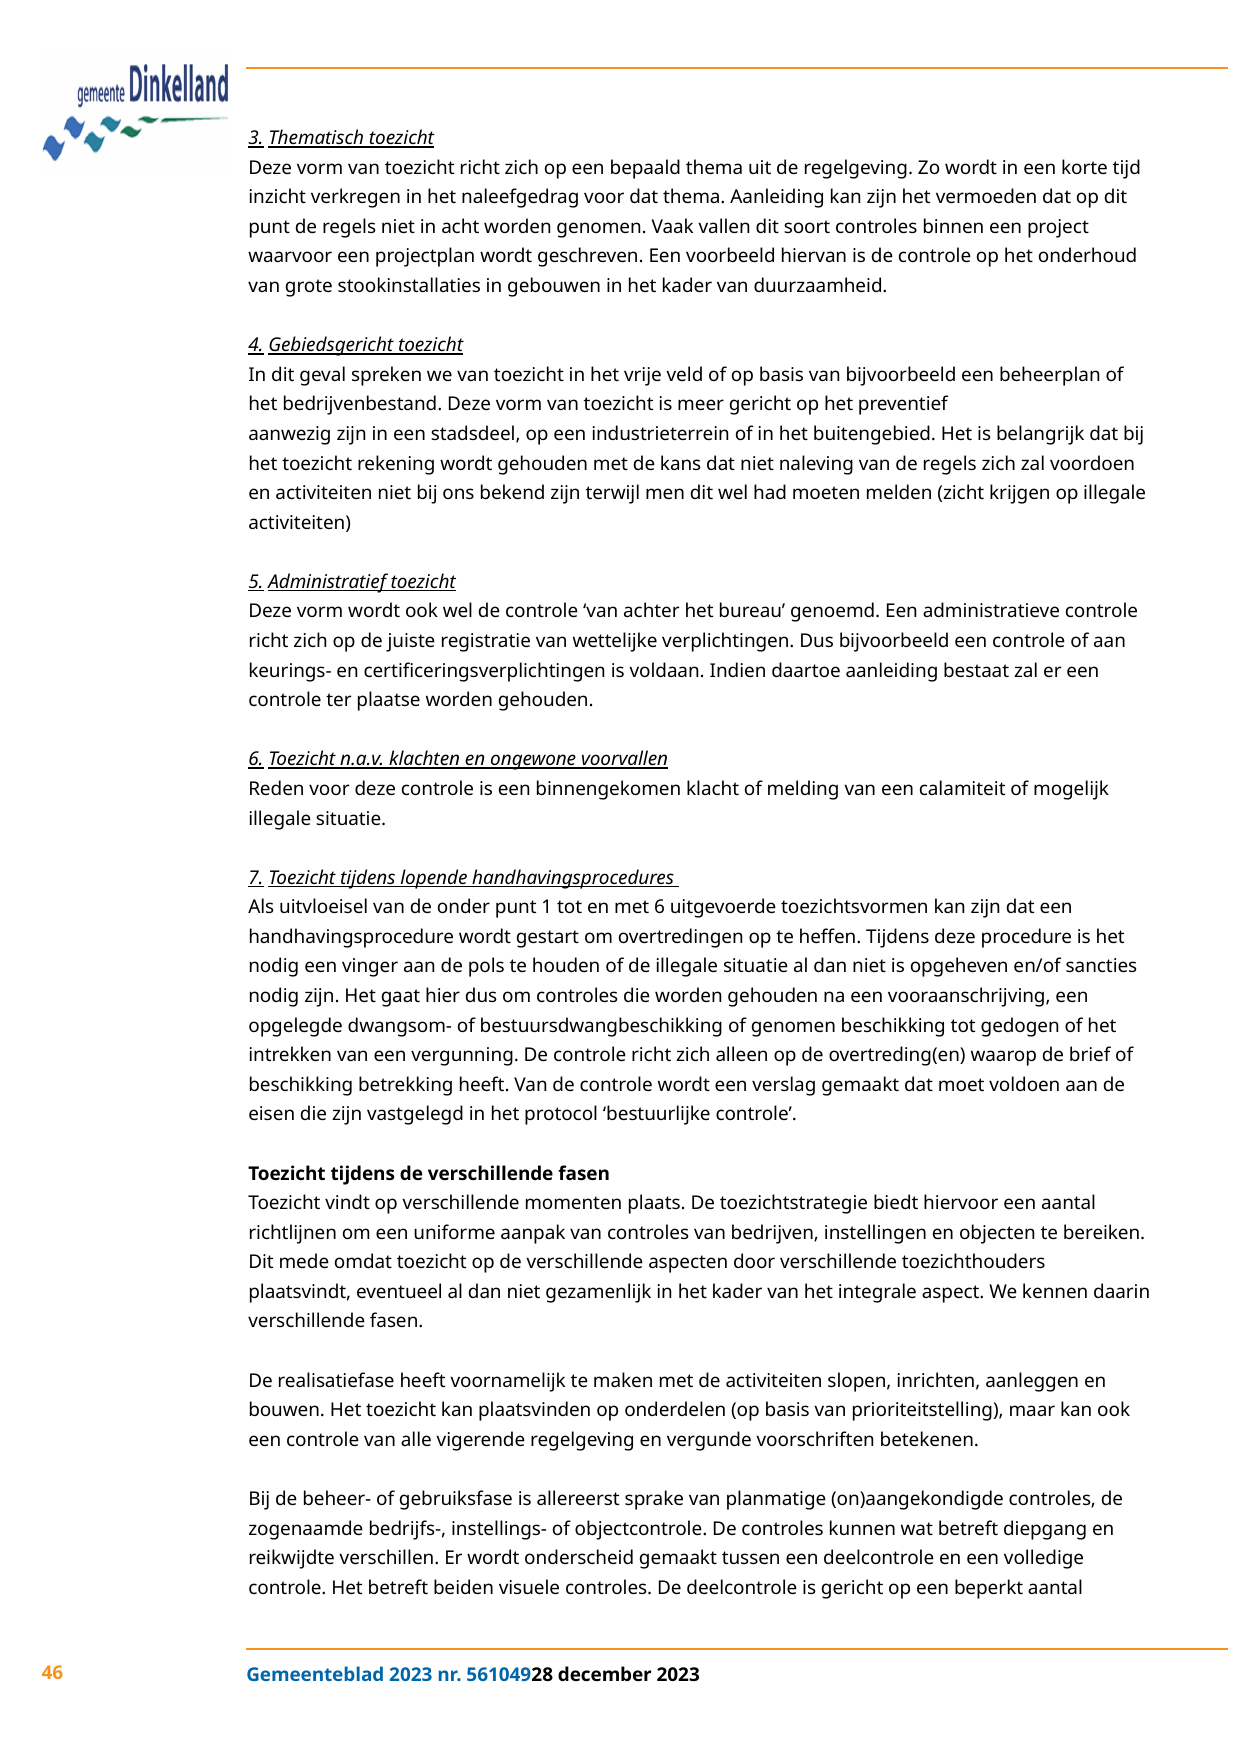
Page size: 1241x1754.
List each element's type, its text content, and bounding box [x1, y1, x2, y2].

text 5. Administratief toezicht [248, 568, 1152, 594]
text 7. Toezicht tijdens lopende handhavingsprocedures [248, 864, 1152, 890]
text Bij de beheer- of gebruiksfase is allereerst sprake van planmatige (on)aangekondigde controles, de zogenaamde bedrijfs-, instellings- of objectcontrole. De controles kunnen wat betreft diepgang en reikwijdte verschillen. Er wordt onderscheid gemaakt tussen een deelcontrole en een volledige controle. Het betreft beiden visuele controles. De deelcontrole is gericht op een beperkt aantal [248, 1485, 1152, 1600]
picture [41, 47, 231, 172]
text 3. Thematisch toezicht [248, 124, 1152, 150]
text De realisatiefase heeft voornamelijk te maken met de activiteiten slopen, inrichten, aanleggen en bouwen. Het toezicht kan plaatsvinden op onderdelen (op basis van prioriteitstelling), maar kan ook een controle van alle vigerende regelgeving en vergunde voorschriften betekenen. [248, 1367, 1152, 1452]
text Reden voor deze controle is een binnengekomen klacht of melding van een calamiteit of mogelijk illegale situatie. [248, 775, 1152, 831]
text Deze vorm wordt ook wel de controle ‘van achter het bureau’ genoemd. Een administratieve controle richt zich op de juiste registratie van wettelijke verplichtingen. Dus bijvoorbeeld een controle of aan keurings- en certificeringsverplichtingen is voldaan. Indien daartoe aanleiding bestaat zal er een controle ter plaatse worden gehouden. [248, 598, 1152, 712]
text Toezicht vindt op verschillende momenten plaats. De toezichtstrategie biedt hiervoor een aantal richtlijnen om een uniforme aanpak van controles van bedrijven, instellingen en objecten te bereiken. Dit mede omdat toezicht op de verschillende aspecten door verschillende toezichthouders plaatsvindt, eventueel al dan niet gezamenlijk in het kader van het integrale aspect. We kennen daarin verschillende fasen. [248, 1189, 1152, 1333]
text 4. Gebiedsgericht toezicht [248, 331, 1152, 357]
text Als uitvloeisel van de onder punt 1 tot en met 6 uitgevoerde toezichtsvormen kan zijn dat een handhavingsprocedure wordt gestart om overtredingen op te heffen. Tijdens deze procedure is het nodig een vinger aan de pols te houden of de illegale situatie al dan niet is opgeheven en/of sancties nodig zijn. Het gaat hier dus om controles die worden gehouden na een vooraanschrijving, een opgelegde dwangsom- of bestuursdwangbeschikking of genomen beschikking tot gedogen of het intrekken van een vergunning. De controle richt zich alleen op de overtreding(en) waarop de brief of beschikking betrekking heeft. Van de controle wordt een verslag gemaakt dat moet voldoen aan de eisen die zijn vastgelegd in het protocol ‘bestuurlijke controle’. [248, 893, 1152, 1126]
text Toezicht tijdens de verschillende fasen [248, 1160, 1152, 1186]
text aanwezig zijn in een stadsdeel, op een industrieterrein of in het buitengebied. Het is belangrijk dat bij het toezicht rekening wordt gehouden met de kans dat niet naleving van de regels zich zal voordoen en activiteiten niet bij ons bekend zijn terwijl men dit wel had moeten melden (zicht krijgen op illegale activiteiten) [248, 420, 1152, 535]
text Deze vorm van toezicht richt zich op een bepaald thema uit de regelgeving. Zo wordt in een korte tijd inzicht verkregen in het naleefgedrag voor dat thema. Aanleiding kan zijn het vermoeden dat op dit punt de regels niet in acht worden genomen. Vaak vallen dit soort controles binnen een project waarvoor een projectplan wordt geschreven. Een voorbeeld hiervan is de controle op het onderhoud van grote stookinstallaties in gebouwen in het kader van duurzaamheid. [248, 154, 1152, 298]
text 6. Toezicht n.a.v. klachten en ongewone voorvallen [248, 746, 1152, 771]
text In dit geval spreken we van toezicht in het vrije veld of op basis van bijvoorbeeld een beheerplan of het bedrijvenbestand. Deze vorm van toezicht is meer gericht op het preventief [248, 361, 1152, 416]
